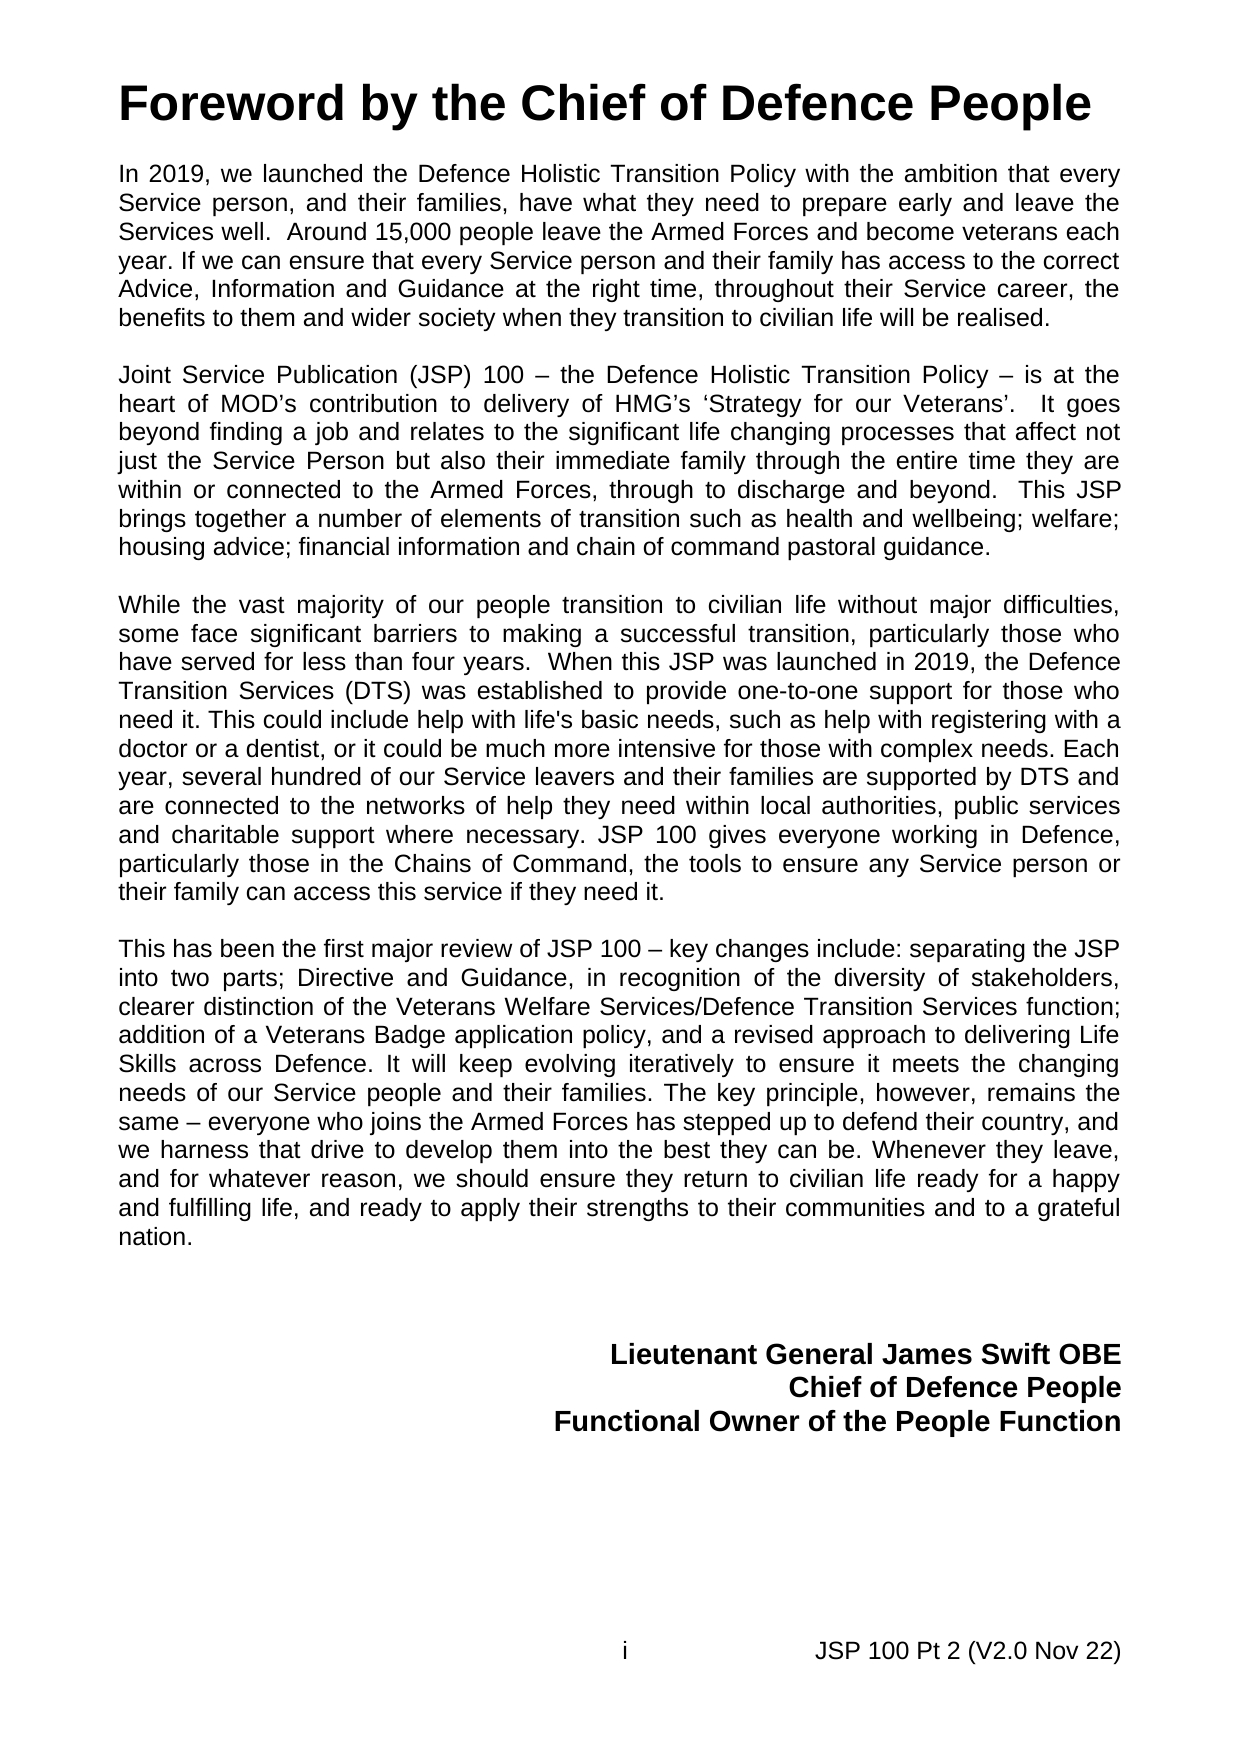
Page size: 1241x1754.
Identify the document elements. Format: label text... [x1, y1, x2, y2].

text Chief of Defence People [118, 1370, 1122, 1404]
text This has been the first major review of JSP 100 – key changes include: separating the JSP into two parts; Directive and Guidance, in recognition of the diversity of stakeholders, clearer distinction of the Veterans Welfare Services/Defence Transition Services function; addition of a Veterans Badge application policy, and a revised approach to delivering Life Skills across Defence. It will keep evolving iteratively to ensure it meets the changing needs of our Service people and their families. The key principle, however, remains the same – everyone who joins the Armed Forces has stepped up to defend their country, and we harness that drive to develop them into the best they can be. Whenever they leave, and for whatever reason, we should ensure they return to civilian life ready for a happy and fulfilling life, and ready to apply their strengths to their communities and to a grateful nation. [118, 934, 1122, 1250]
text While the vast majority of our people transition to civilian life without major difficulties, some face significant barriers to making a successful transition, particularly those who have served for less than four years. When this JSP was launched in 2019, the Defence Transition Services (DTS) was established to provide one-to-one support for those who need it. This could include help with life's basic needs, such as help with registering with a doctor or a dentist, or it could be much more intensive for those with complex needs. Each year, several hundred of our Service leavers and their families are supported by DTS and are connected to the networks of help they need within local authorities, public services and charitable support where necessary. JSP 100 gives everyone working in Defence, particularly those in the Chains of Command, the tools to ensure any Service person or their family can access this service if they need it. [118, 590, 1122, 906]
text Functional Owner of the People Function [118, 1404, 1122, 1437]
text Joint Service Publication (JSP) 100 – the Defence Holistic Transition Policy – is at the heart of MOD’s contribution to delivery of HMG’s ‘Strategy for our Veterans’. It goes beyond finding a job and relates to the significant life changing processes that affect not just the Service Person but also their immediate family through the entire time they are within or connected to the Armed Forces, through to discharge and beyond. This JSP brings together a number of elements of transition such as health and wellbeing; welfare; housing advice; financial information and chain of command pastoral guidance. [118, 360, 1122, 561]
text Foreword by the Chief of Defence People [118, 74, 1122, 131]
text In 2019, we launched the Defence Holistic Transition Policy with the ambition that every Service person, and their families, have what they need to prepare early and leave the Services well. Around 15,000 people leave the Armed Forces and become veterans each year. If we can ensure that every Service person and their family has access to the correct Advice, Information and Guidance at the right time, throughout their Service career, the benefits to them and wider society when they transition to civilian life will be realised. [118, 159, 1122, 332]
text Lieutenant General James Swift OBE [118, 1337, 1122, 1370]
